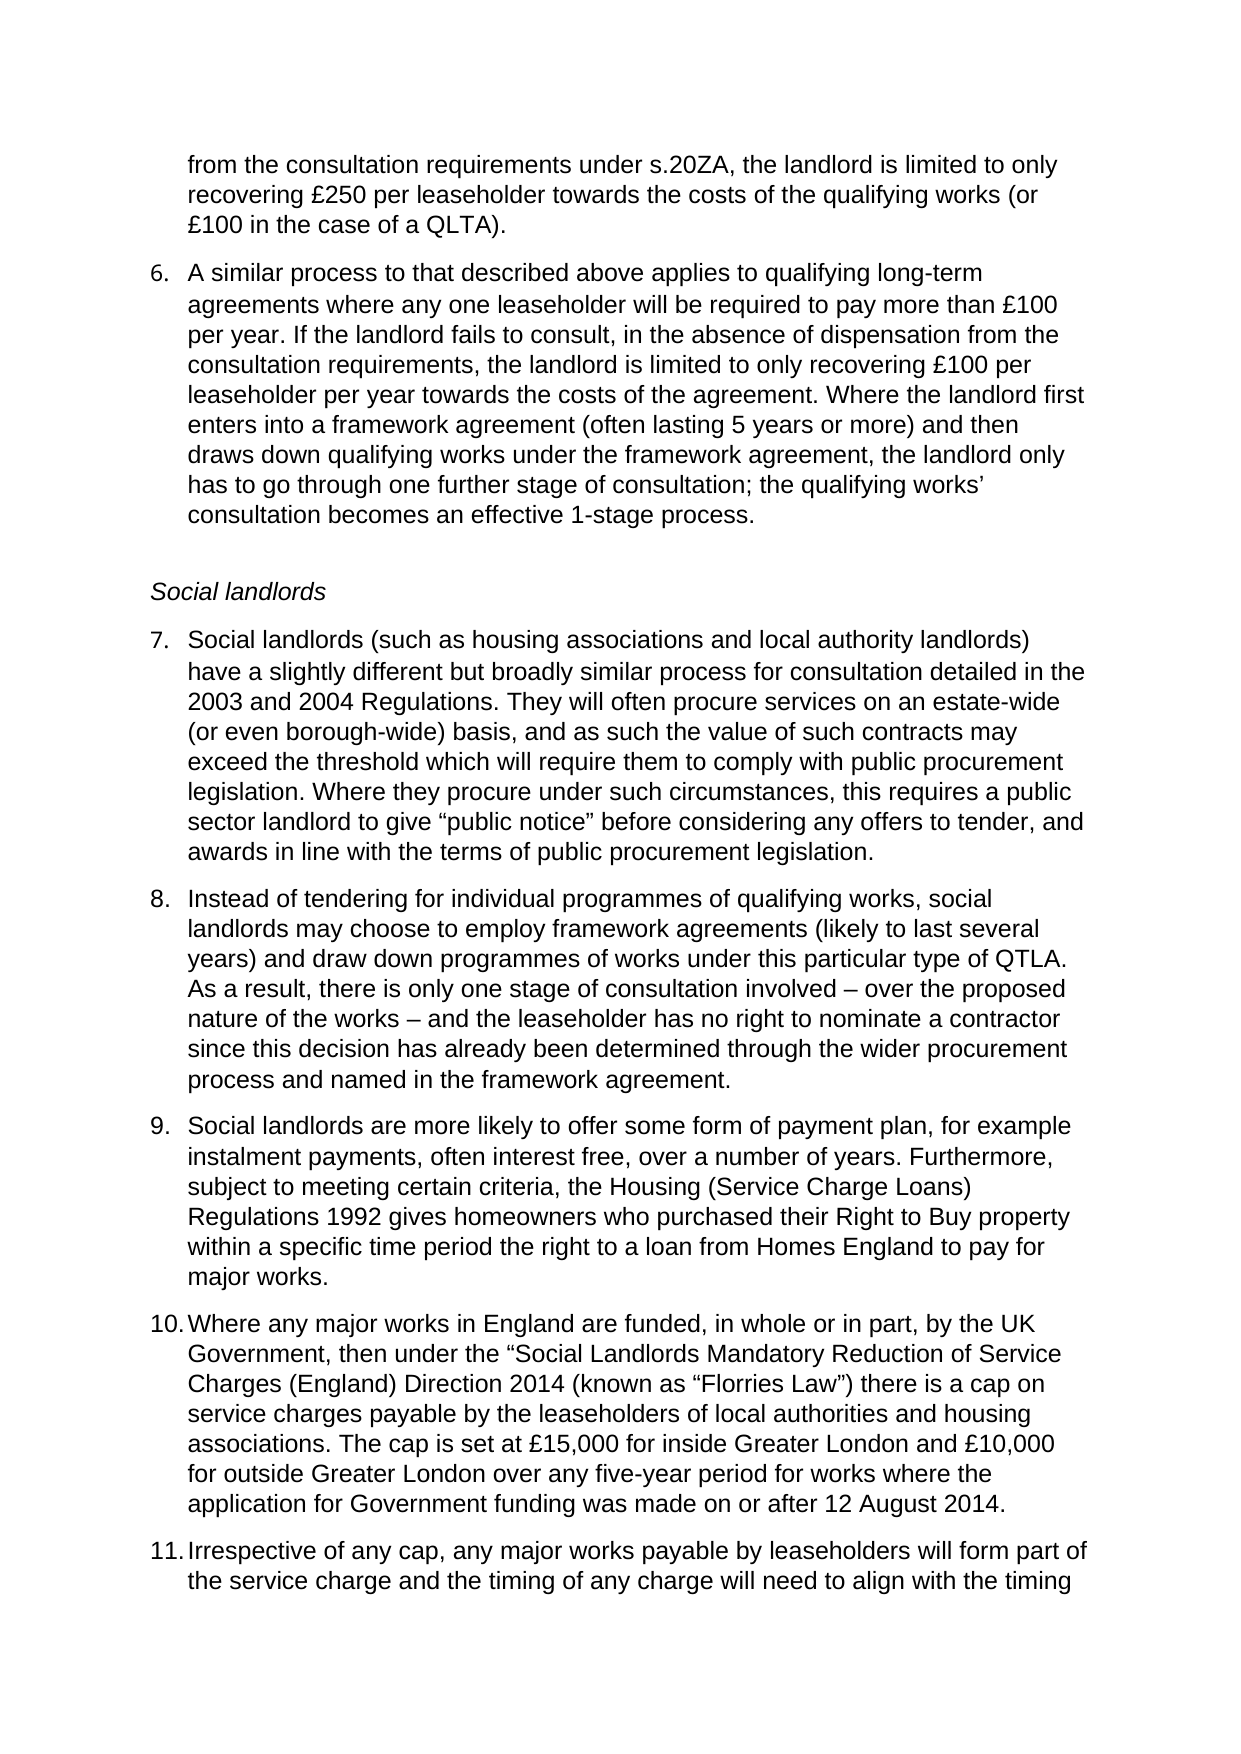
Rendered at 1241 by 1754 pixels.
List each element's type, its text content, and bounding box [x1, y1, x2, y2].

list Where any major works in England are funded, in whole or in part, by the UK Government, then under the “Social Landlords Mandatory Reduction of Service Charges (England) Direction 2014 (known as “Florries Law”) there is a cap on service charges payable by the leaseholders of local authorities and housing associations. The cap is set at £15,000 for inside Greater London and £10,000 for outside Greater London over any five-year period for works where the application for Government funding was made on or after 12 August 2014. [150, 1309, 1090, 1518]
list Irrespective of any cap, any major works payable by leaseholders will form part of the service charge and the timing of any charge will need to align with the timing [150, 1536, 1090, 1595]
list from the consultation requirements under s.20ZA, the landlord is limited to only recovering £250 per leaseholder towards the costs of the qualifying works (or £100 in the case of a QLTA). [150, 150, 1090, 239]
list Social landlords are more likely to offer some form of payment plan, for example instalment payments, often interest free, over a number of years. Furthermore, subject to meeting certain criteria, the Housing (Service Charge Loans) Regulations 1992 gives homeowners who purchased their Right to Buy property within a specific time period the right to a loan from Homes England to pay for major works. [150, 1111, 1090, 1291]
list A similar process to that described above applies to qualifying long-term agreements where any one leaseholder will be required to pay more than £100 per year. If the landlord fails to consult, in the absence of dispensation from the consultation requirements, the landlord is limited to only recovering £100 per leaseholder per year towards the costs of the agreement. Where the landlord first enters into a framework agreement (often lasting 5 years or more) and then draws down qualifying works under the framework agreement, the landlord only has to go through one further stage of consultation; the qualifying works’ consultation becomes an effective 1-stage process. [150, 257, 1090, 529]
text Social landlords [150, 577, 1090, 606]
list Social landlords (such as housing associations and local authority landlords) have a slightly different but broadly similar process for consultation detailed in the 2003 and 2004 Regulations. They will often procure services on an estate-wide (or even borough-wide) basis, and as such the value of such contracts may exceed the threshold which will require them to comply with public procurement legislation. Where they procure under such circumstances, this requires a public sector landlord to give “public notice” before considering any offers to tender, and awards in line with the terms of public procurement legislation. [150, 624, 1090, 866]
list Instead of tendering for individual programmes of qualifying works, social landlords may choose to employ framework agreements (likely to last several years) and draw down programmes of works under this particular type of QTLA. As a result, there is only one stage of consultation involved – over the proposed nature of the works – and the leaseholder has no right to nominate a contractor since this decision has already been determined through the wider procurement process and named in the framework agreement. [150, 884, 1090, 1093]
